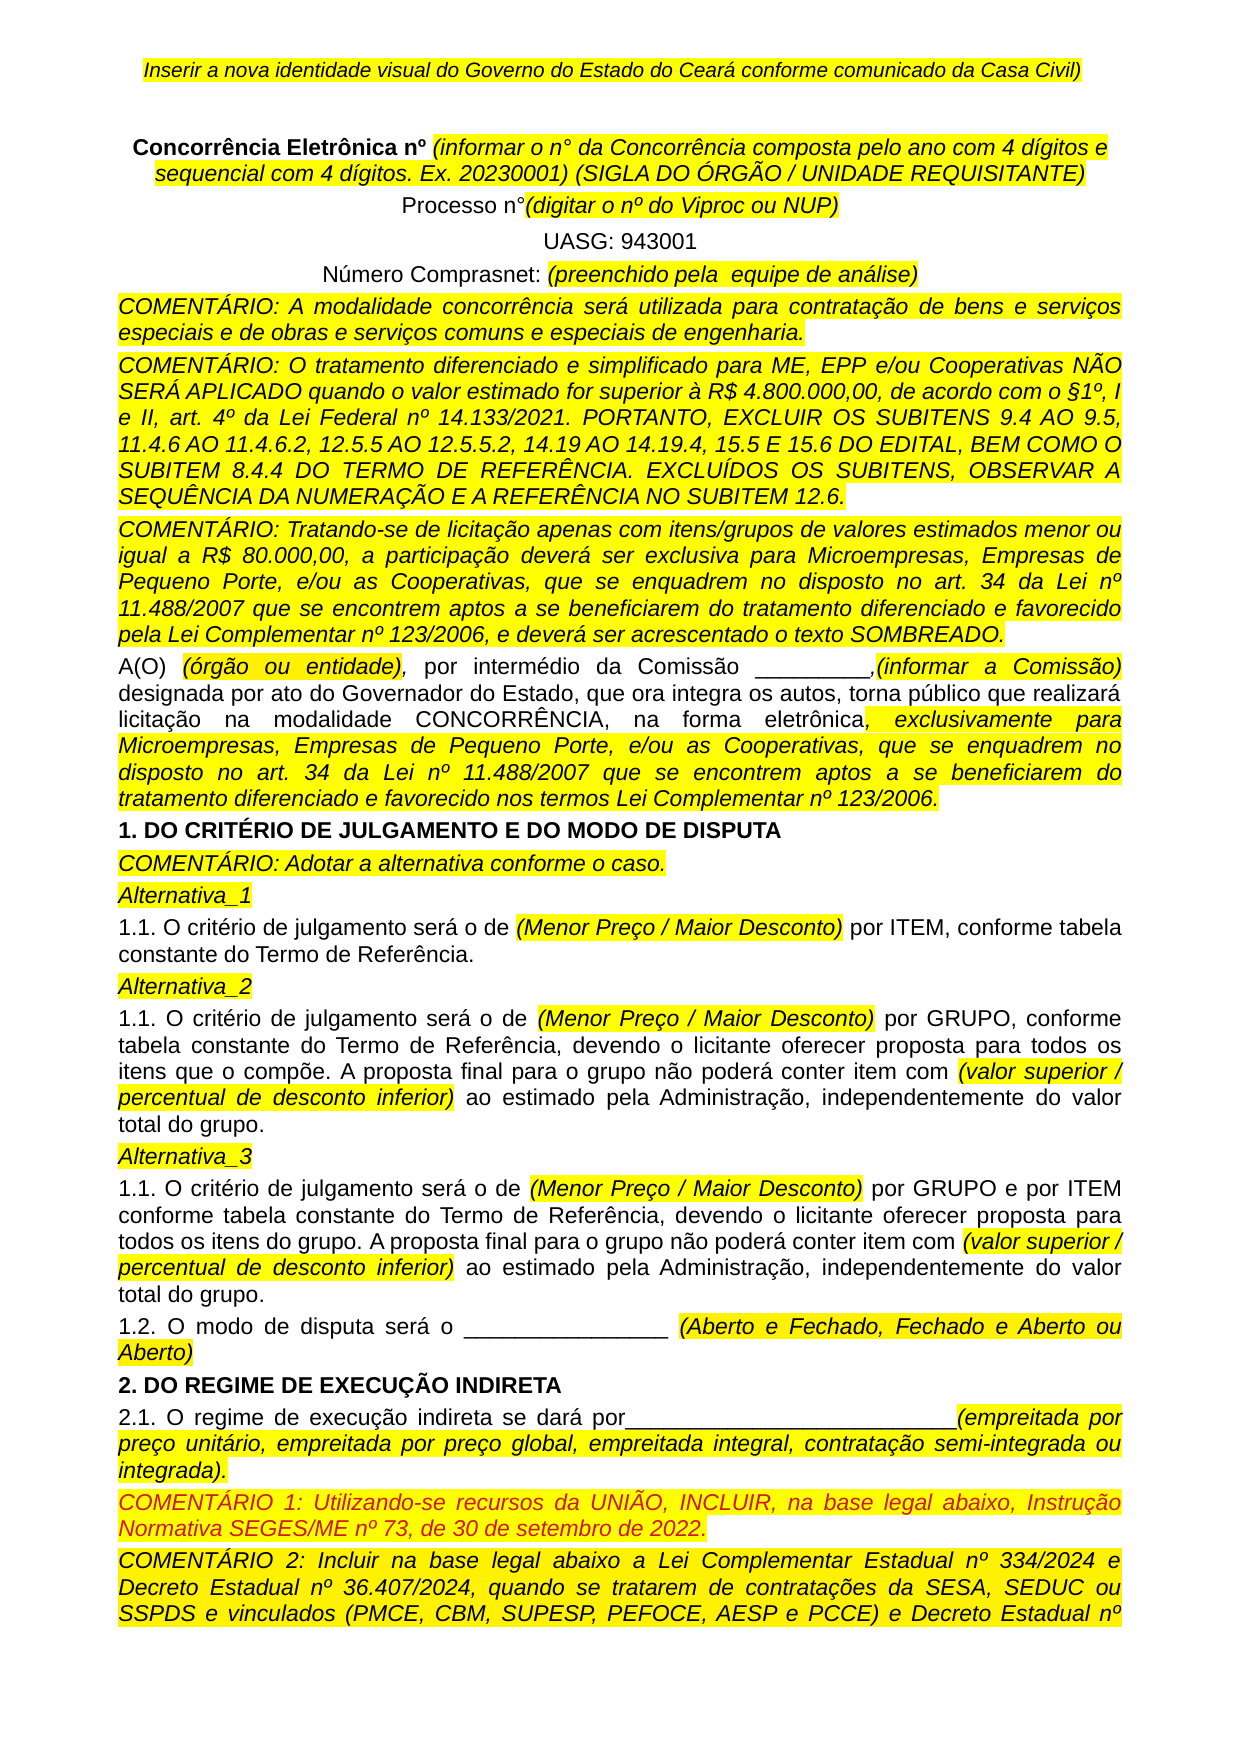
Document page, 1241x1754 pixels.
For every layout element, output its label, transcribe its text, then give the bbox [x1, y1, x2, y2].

text Número Comprasnet: (preenchido pela equipe de análise) [118, 261, 1122, 287]
text 1.1. O critério de julgamento será o de (Menor Preço / Maior Desconto) por GRUPO e por ITEM conforme tabela constante do Termo de Referência, devendo o licitante oferecer proposta para todos os itens do grupo. A proposta final para o grupo não poderá conter item com (valor superior / percentual de desconto inferior) ao estimado pela Administração, independentemente do valor total do grupo. [118, 1175, 1122, 1307]
text Alternativa_2 [118, 973, 1122, 999]
text A(O) (órgão ou entidade), por intermédio da Comissão _________,(informar a Comissão) designada por ato do Governador do Estado, que ora integra os autos, torna público que realizará licitação na modalidade CONCORRÊNCIA, na forma eletrônica, exclusivamente para Microempresas, Empresas de Pequeno Porte, e/ou as Cooperativas, que se enquadrem no disposto no art. 34 da Lei nº 11.488/2007 que se encontrem aptos a se beneficiarem do tratamento diferenciado e favorecido nos termos Lei Complementar nº 123/2006. [118, 653, 1122, 811]
text 2. DO REGIME DE EXECUÇÃO INDIRETA [118, 1372, 1122, 1398]
text COMENTÁRIO 2: Incluir na base legal abaixo a Lei Complementar Estadual nº 334/2024 e Decreto Estadual nº 36.407/2024, quando se tratarem de contratações da SESA, SEDUC ou SSPDS e vinculados (PMCE, CBM, SUPESP, PEFOCE, AESP e PCCE) e Decreto Estadual nº [118, 1547, 1122, 1627]
text COMENTÁRIO: A modalidade concorrência será utilizada para contratação de bens e serviços especiais e de obras e serviços comuns e especiais de engenharia. [118, 293, 1122, 346]
text Concorrência Eletrônica nº (informar o n° da Concorrência composta pelo ano com 4 dígitos e sequencial com 4 dígitos. Ex. 20230001) (SIGLA DO ÓRGÃO / UNIDADE REQUISITANTE) [118, 133, 1122, 186]
text Processo n°(digitar o nº do Viproc ou NUP) [118, 192, 1122, 218]
text COMENTÁRIO 1: Utilizando-se recursos da UNIÃO, INCLUIR, na base legal abaixo, Instrução Normativa SEGES/ME nº 73, de 30 de setembro de 2022. [118, 1489, 1122, 1542]
text Alternativa_1 [118, 882, 1122, 908]
text 1.2. O modo de disputa será o ________________ (Aberto e Fechado, Fechado e Aberto ou Aberto) [118, 1313, 1122, 1366]
text 1.1. O critério de julgamento será o de (Menor Preço / Maior Desconto) por GRUPO, conforme tabela constante do Termo de Referência, devendo o licitante oferecer proposta para todos os itens que o compõe. A proposta final para o grupo não poderá conter item com (valor superior / percentual de desconto inferior) ao estimado pela Administração, independentemente do valor total do grupo. [118, 1005, 1122, 1137]
text 1. DO CRITÉRIO DE JULGAMENTO E DO MODO DE DISPUTA [118, 817, 1122, 844]
text COMENTÁRIO: Tratando-se de licitação apenas com itens/grupos de valores estimados menor ou igual a R$ 80.000,00, a participação deverá ser exclusiva para Microempresas, Empresas de Pequeno Porte, e/ou as Cooperativas, que se enquadrem no disposto no art. 34 da Lei nº 11.488/2007 que se encontrem aptos a se beneficiarem do tratamento diferenciado e favorecido pela Lei Complementar nº 123/2006, e deverá ser acrescentado o texto SOMBREADO. [118, 516, 1122, 647]
text Alternativa_3 [118, 1143, 1122, 1169]
text UASG: 943001 [118, 228, 1122, 255]
text 1.1. O critério de julgamento será o de (Menor Preço / Maior Desconto) por ITEM, conforme tabela constante do Termo de Referência. [118, 914, 1122, 967]
text COMENTÁRIO: Adotar a alternativa conforme o caso. [118, 850, 1122, 876]
text COMENTÁRIO: O tratamento diferenciado e simplificado para ME, EPP e/ou Cooperativas NÃO SERÁ APLICADO quando o valor estimado for superior à R$ 4.800.000,00, de acordo com o §1º, I e II, art. 4º da Lei Federal nº 14.133/2021. PORTANTO, EXCLUIR OS SUBITENS 9.4 AO 9.5, 11.4.6 AO 11.4.6.2, 12.5.5 AO 12.5.5.2, 14.19 AO 14.19.4, 15.5 E 15.6 DO EDITAL, BEM COMO O SUBITEM 8.4.4 DO TERMO DE REFERÊNCIA. EXCLUÍDOS OS SUBITENS, OBSERVAR A SEQUÊNCIA DA NUMERAÇÃO E A REFERÊNCIA NO SUBITEM 12.6. [118, 352, 1122, 510]
text 2.1. O regime de execução indireta se dará por__________________________(empreitada por preço unitário, empreitada por preço global, empreitada integral, contratação semi-integrada ou integrada). [118, 1404, 1122, 1483]
